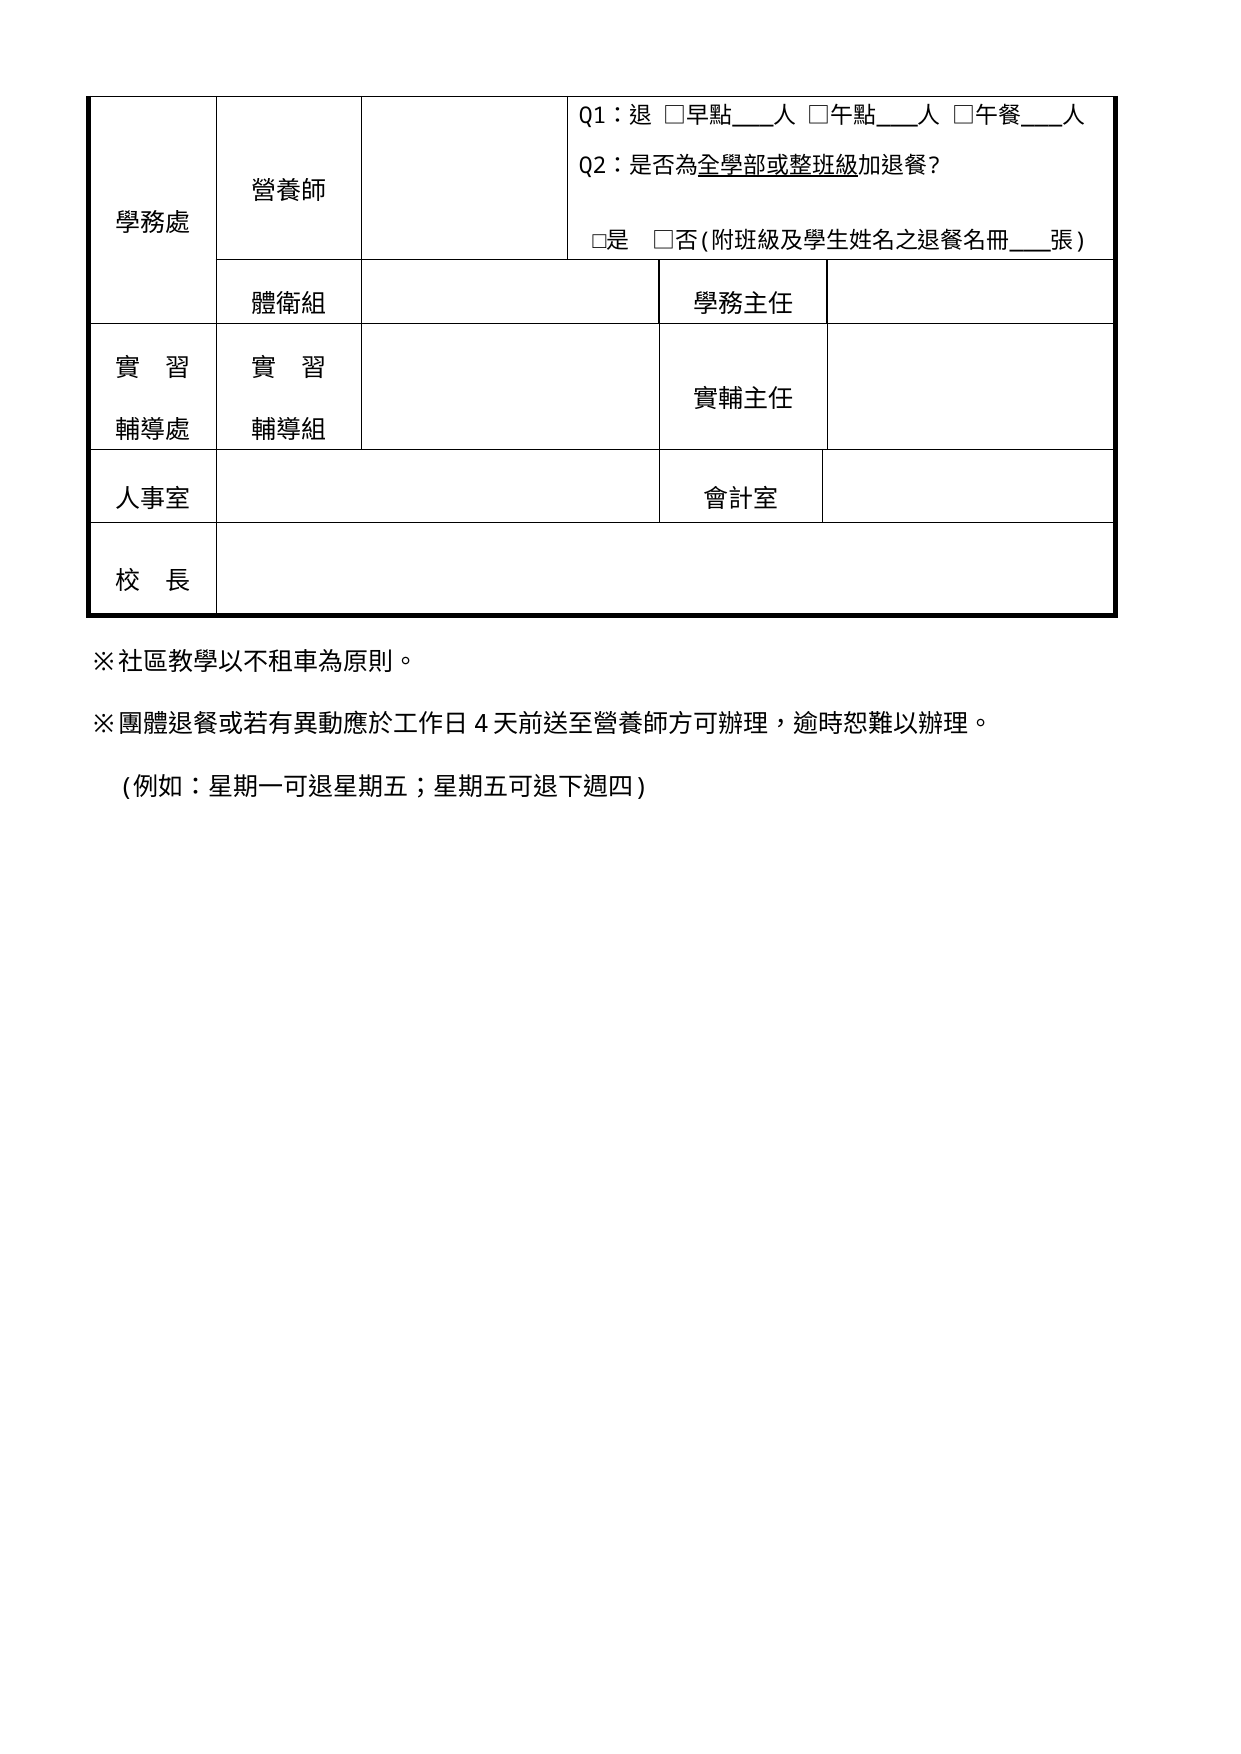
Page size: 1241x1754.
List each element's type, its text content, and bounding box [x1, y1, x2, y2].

text ※團體退餐或若有異動應於工作日4天前送至營養師方可辦理，逾時恕難以辦理。 [89, 680, 1152, 743]
table_cell 會計室 [660, 450, 822, 522]
table_cell 學務處 [91, 97, 216, 323]
text ※社區教學以不租車為原則。 [89, 618, 1152, 680]
table_cell Q1：退 □早點___人 □午點___人 □午餐___人 Q2：是否為全學部或整班級加退餐? □是 □否(附班級及學生姓名之退餐名冊___張) [568, 97, 1113, 259]
text (例如：星期一可退星期五；星期五可退下週四) [89, 743, 1152, 805]
table_cell 實輔主任 [660, 324, 827, 449]
table_cell 營養師 [217, 97, 361, 259]
table_cell [823, 450, 1113, 522]
table_cell 校 長 [91, 523, 216, 613]
table_cell [828, 260, 1113, 323]
table_cell [828, 324, 1113, 449]
table_cell [362, 324, 659, 449]
table_cell 實 習 輔導處 [91, 324, 216, 449]
table_cell 實 習 輔導組 [217, 324, 361, 449]
table_cell 體衛組 [217, 260, 361, 323]
table_cell [217, 523, 1113, 613]
table_cell [362, 97, 567, 259]
table_cell 人事室 [91, 450, 216, 522]
table_cell [217, 450, 659, 522]
table_cell 學務主任 [660, 260, 826, 323]
table_cell [362, 260, 658, 323]
